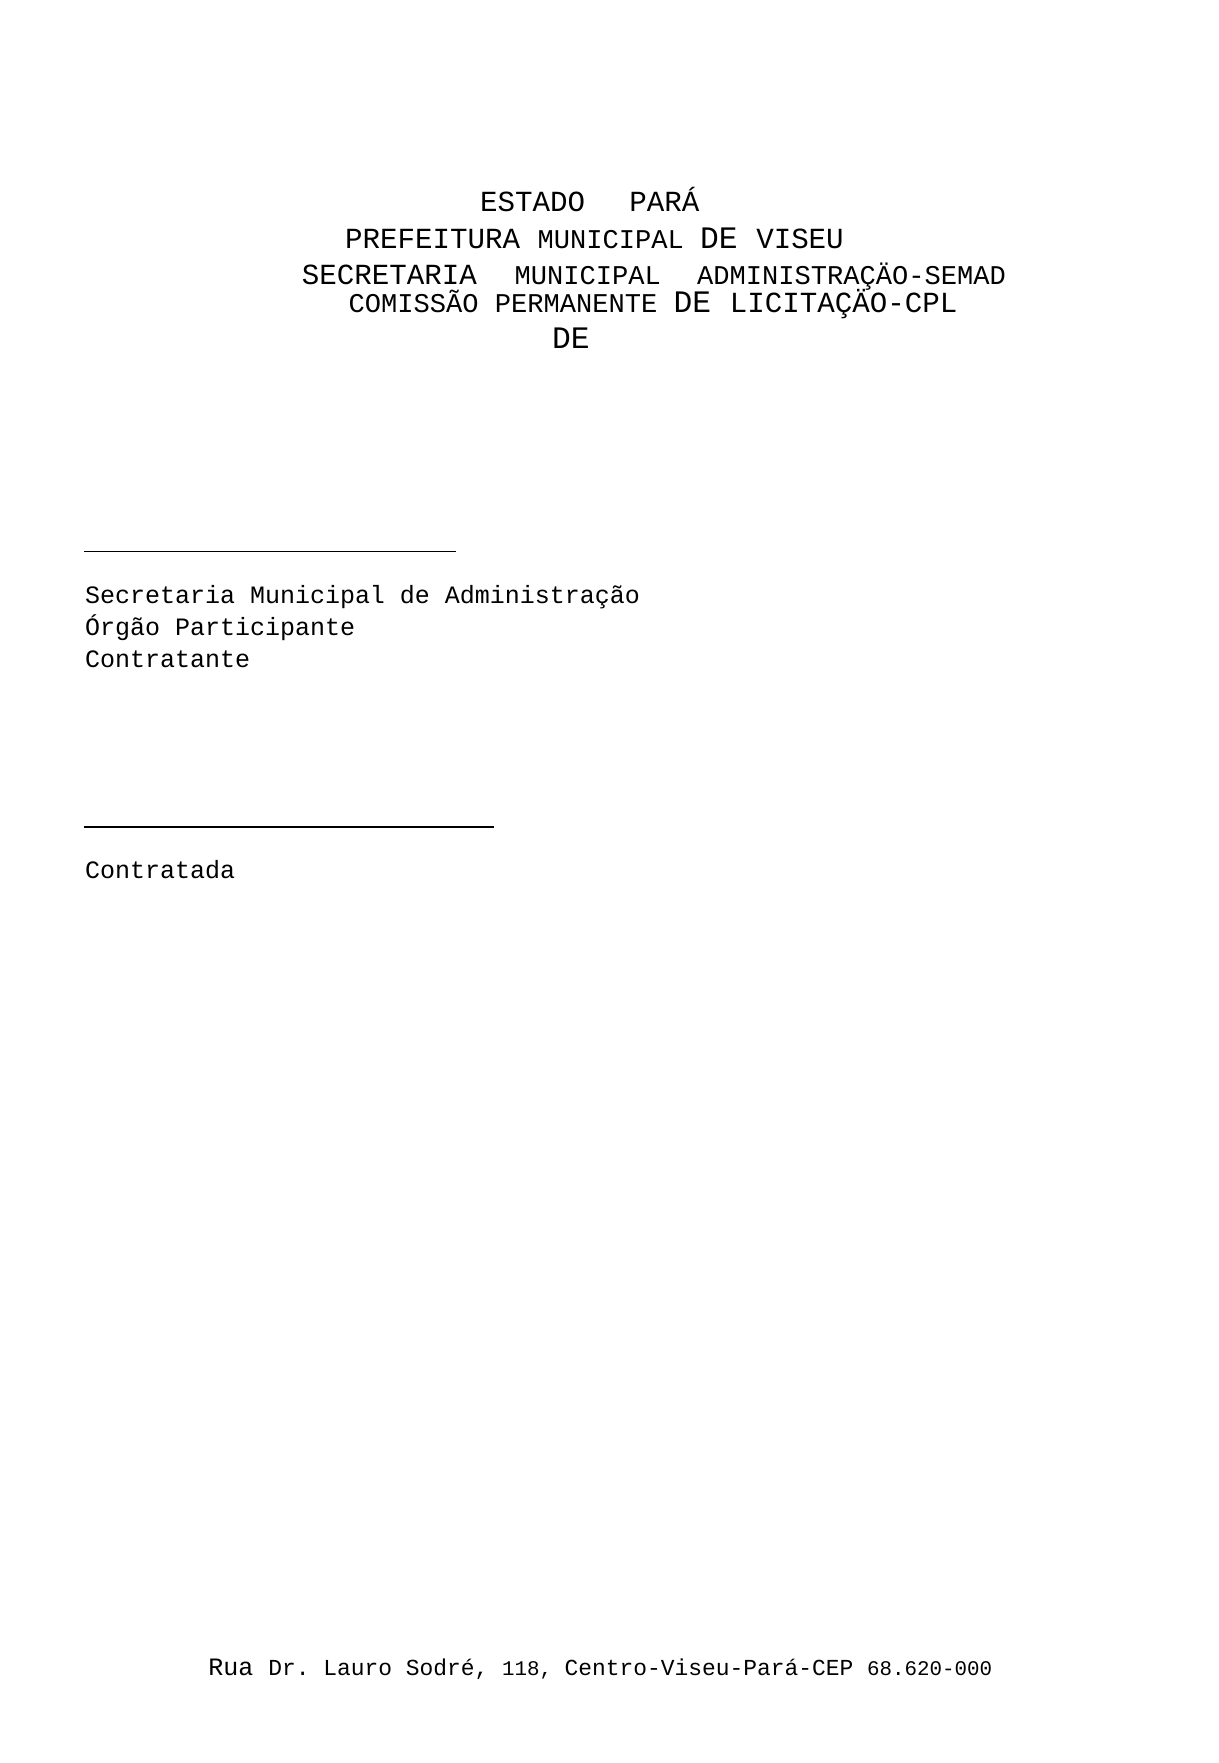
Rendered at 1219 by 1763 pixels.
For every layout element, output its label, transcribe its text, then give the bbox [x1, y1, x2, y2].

text Contratada [85, 857, 1074, 886]
text Contratante [85, 646, 1074, 674]
text Órgão Participante [85, 614, 1074, 643]
text Secretaria Municipal de Administração [85, 583, 1074, 611]
text DE [84, 322, 608, 358]
